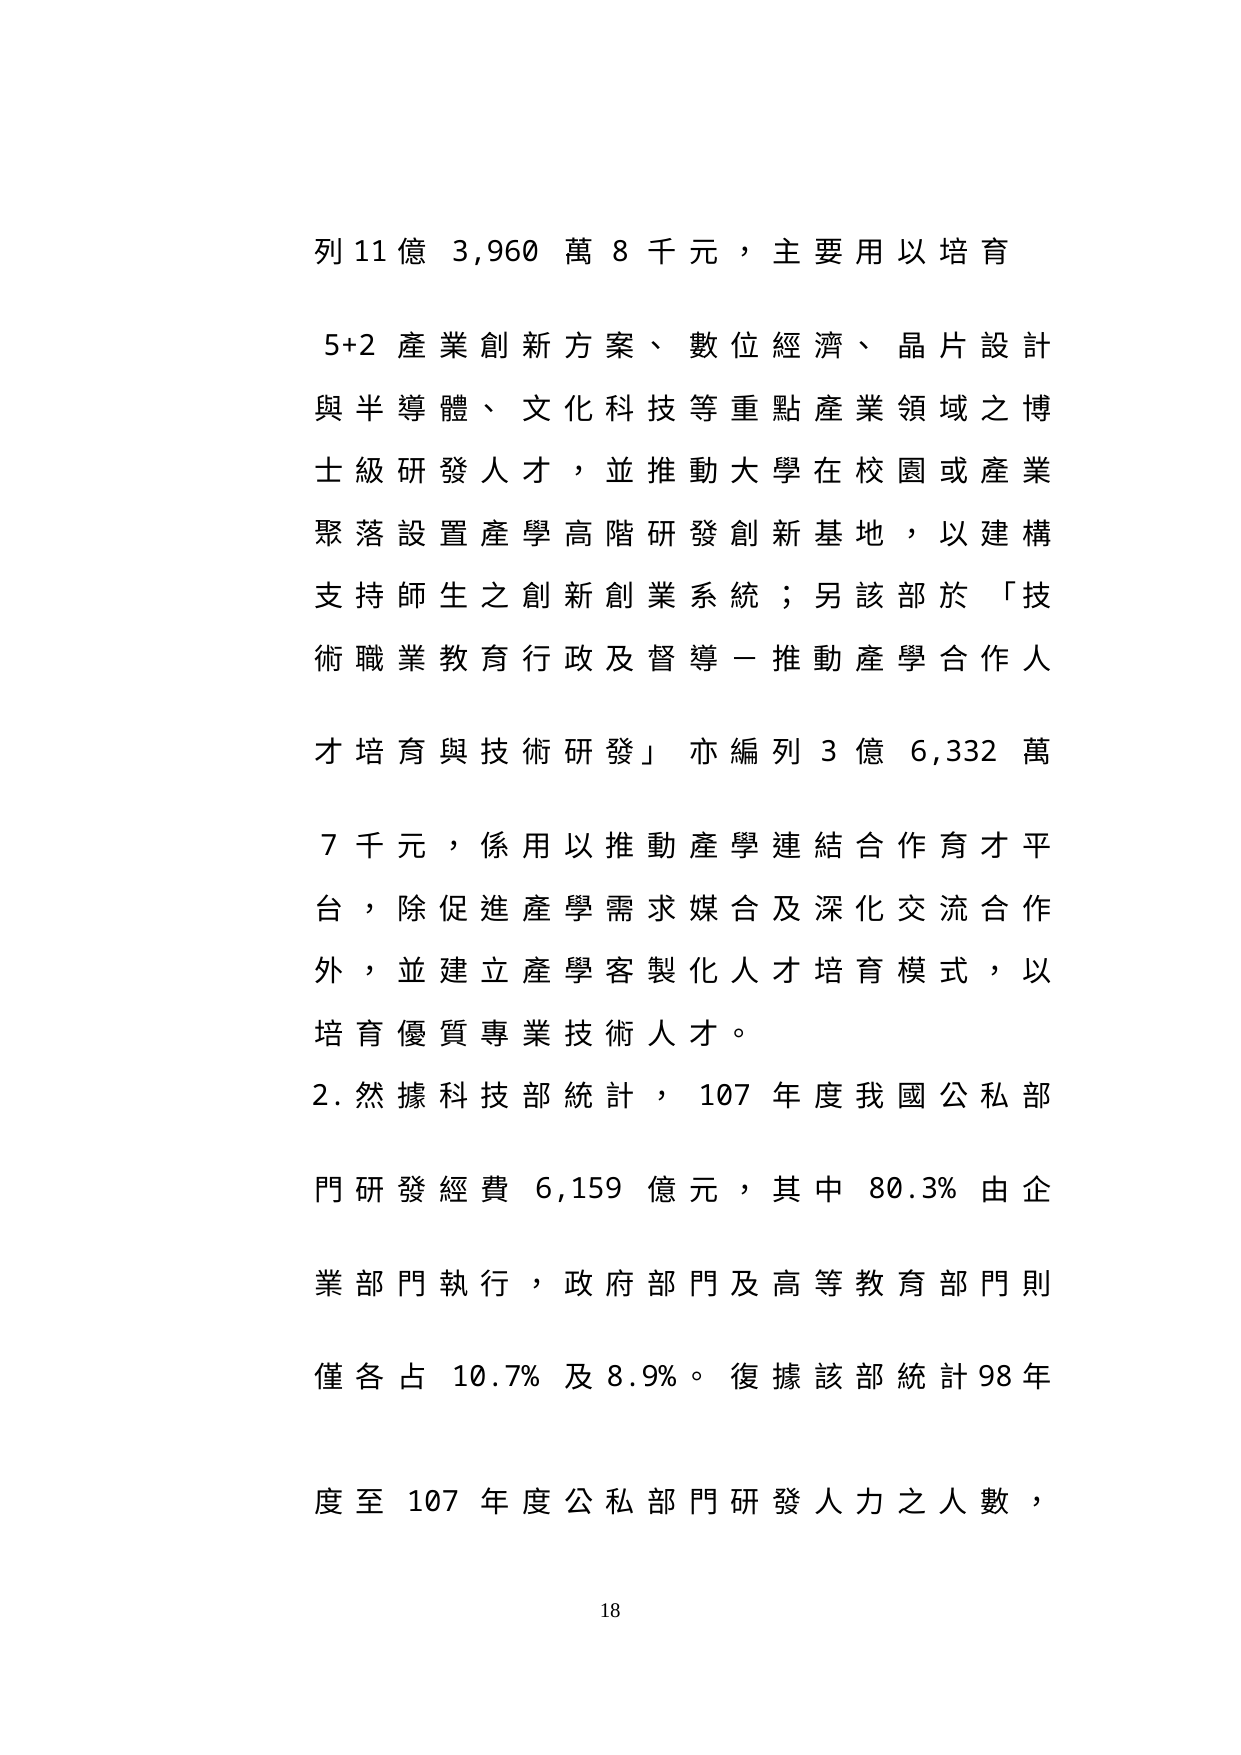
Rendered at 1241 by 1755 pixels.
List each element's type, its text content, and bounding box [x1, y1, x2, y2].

text 列11億3,960萬8千元，主要用以培育5+2產業創新方案、數位經濟、晶片設計與半導體、文化科技等重點產業領域之博士級研發人才，並推動大學在校園或產業聚落設置產學高階研發創新基地，以建構支持師生之創新創業系統；另該部於「技術職業教育行政及督導－推動產學合作人才培育與技術研發」亦編列3億6,332萬7千元，係用以推動產學連結合作育才平台，除促進產學需求媒合及深化交流合作外，並建立產學客製化人才培育模式，以培育優質專業技術人才。 [271, 177, 1058, 1052]
text 2.然據科技部統計，107年度我國公私部門研發經費6,159億元，其中80.3%由企業部門執行，政府部門及高等教育部門則僅各占10.7%及8.9%。復據該部統計98年度至107年度公私部門研發人力之人數，其中有關博士研發人力服務部門分布狀況，企業部門占比由98年度之11.86%上升為107年度之20.36%，首度超過2成；而高等教育部門則由98年度之72.02%下降為107年度之61.95%，近10年雖呈遞減狀態，惟仍逾6成(詳表2)。 [271, 1052, 1058, 1552]
